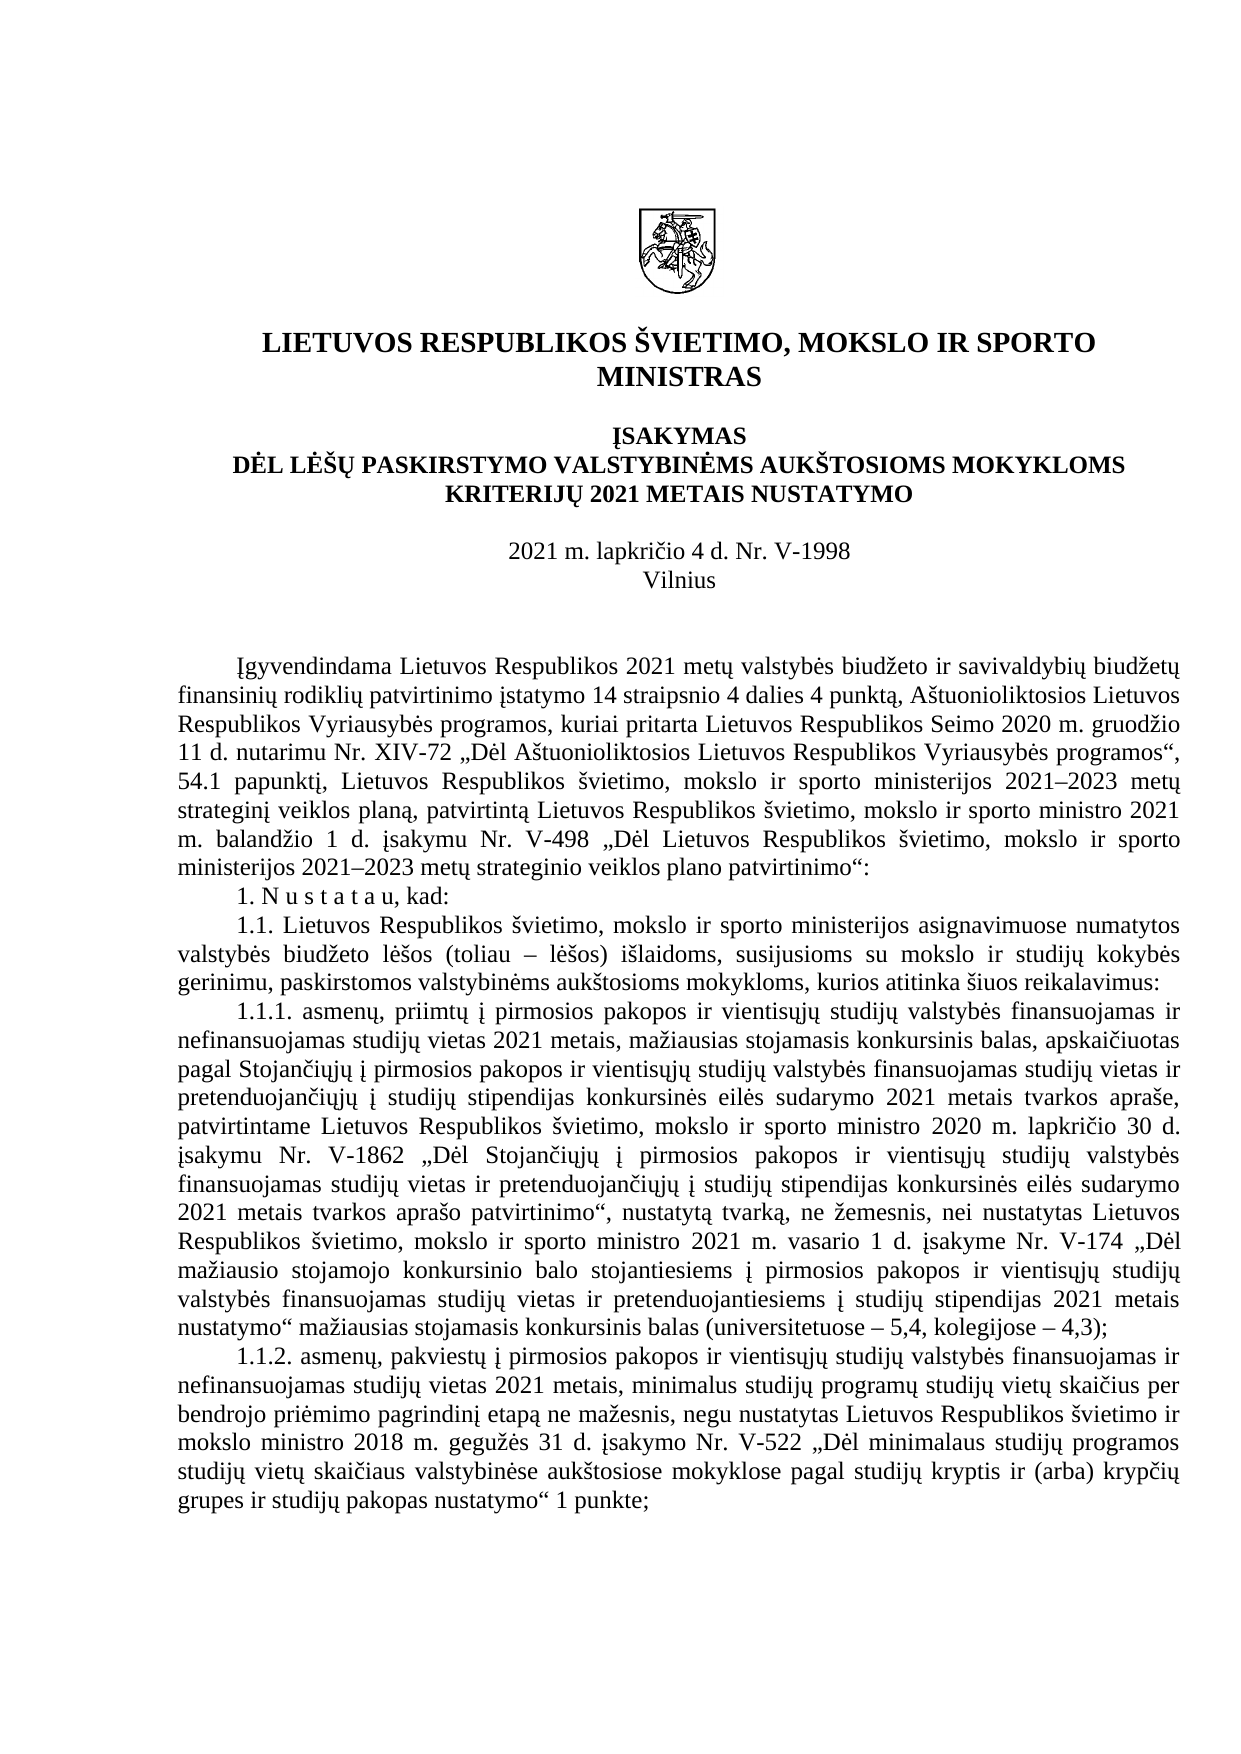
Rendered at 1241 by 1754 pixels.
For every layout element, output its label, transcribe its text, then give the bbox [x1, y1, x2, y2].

text Įgyvendindama Lietuvos Respublikos 2021 metų valstybės biudžeto ir savivaldybių biudžetų finansinių rodiklių patvirtinimo įstatymo 14 straipsnio 4 dalies 4 punktą, Aštuonioliktosios Lietuvos Respublikos Vyriausybės programos, kuriai pritarta Lietuvos Respublikos Seimo 2020 m. gruodžio 11 d. nutarimu Nr. XIV-72 „Dėl Aštuonioliktosios Lietuvos Respublikos Vyriausybės programos“, 54.1 papunktį, Lietuvos Respublikos švietimo, mokslo ir sporto ministerijos 2021–2023 metų strateginį veiklos planą, patvirtintą Lietuvos Respublikos švietimo, mokslo ir sporto ministro 2021 m. balandžio 1 d. įsakymu Nr. V-498 „Dėl Lietuvos Respublikos švietimo, mokslo ir sporto ministerijos 2021–2023 metų strateginio veiklos plano patvirtinimo“: [177, 651, 1181, 881]
text 1.1.2. asmenų, pakviestų į pirmosios pakopos ir vientisųjų studijų valstybės finansuojamas ir nefinansuojamas studijų vietas 2021 metais, minimalus studijų programų studijų vietų skaičius per bendrojo priėmimo pagrindinį etapą ne mažesnis, negu nustatytas Lietuvos Respublikos švietimo ir mokslo ministro 2018 m. gegužės 31 d. įsakymo Nr. V-522 „Dėl minimalaus studijų programos studijų vietų skaičiaus valstybinėse aukštosiose mokyklose pagal studijų kryptis ir (arba) krypčių grupes ir studijų pakopas nustatymo“ 1 punkte; [177, 1341, 1181, 1514]
text 1.1.1. asmenų, priimtų į pirmosios pakopos ir vientisųjų studijų valstybės finansuojamas ir nefinansuojamas studijų vietas 2021 metais, mažiausias stojamasis konkursinis balas, apskaičiuotas pagal Stojančiųjų į pirmosios pakopos ir vientisųjų studijų valstybės finansuojamas studijų vietas ir pretenduojančiųjų į studijų stipendijas konkursinės eilės sudarymo 2021 metais tvarkos apraše, patvirtintame Lietuvos Respublikos švietimo, mokslo ir sporto ministro 2020 m. lapkričio 30 d. įsakymu Nr. V-1862 „Dėl Stojančiųjų į pirmosios pakopos ir vientisųjų studijų valstybės finansuojamas studijų vietas ir pretenduojančiųjų į studijų stipendijas konkursinės eilės sudarymo 2021 metais tvarkos aprašo patvirtinimo“, nustatytą tvarką, ne žemesnis, nei nustatytas Lietuvos Respublikos švietimo, mokslo ir sporto ministro 2021 m. vasario 1 d. įsakyme Nr. V-174 „Dėl mažiausio stojamojo konkursinio balo stojantiesiems į pirmosios pakopos ir vientisųjų studijų valstybės finansuojamas studijų vietas ir pretenduojantiesiems į studijų stipendijas 2021 metais nustatymo“ mažiausias stojamasis konkursinis balas (universitetuose – 5,4, kolegijose – 4,3); [177, 996, 1181, 1341]
text 1. N u s t a t a u, kad: [177, 881, 1181, 910]
text 2021 m. lapkričio 4 d. Nr. V-1998 [177, 536, 1181, 565]
text DĖL LĖŠŲ PASKIRSTYMO VALSTYBINĖMS AUKŠTOSIOMS MOKYKLOMS KRITERIJŲ 2021 METAIS NUSTATYMO [177, 450, 1181, 507]
text Vilnius [177, 565, 1181, 594]
text 1.1. Lietuvos Respublikos švietimo, mokslo ir sporto ministerijos asignavimuose numatytos valstybės biudžeto lėšos (toliau – lėšos) išlaidoms, susijusioms su mokslo ir studijų kokybės gerinimu, paskirstomos valstybinėms aukštosioms mokykloms, kurios atitinka šiuos reikalavimus: [177, 910, 1181, 996]
text ĮSAKYMAS [177, 421, 1181, 450]
text LIETUVOS RESPUBLIKOS ŠVIETIMO, MOKSLO IR SPORTO MINISTRAS [177, 325, 1181, 392]
